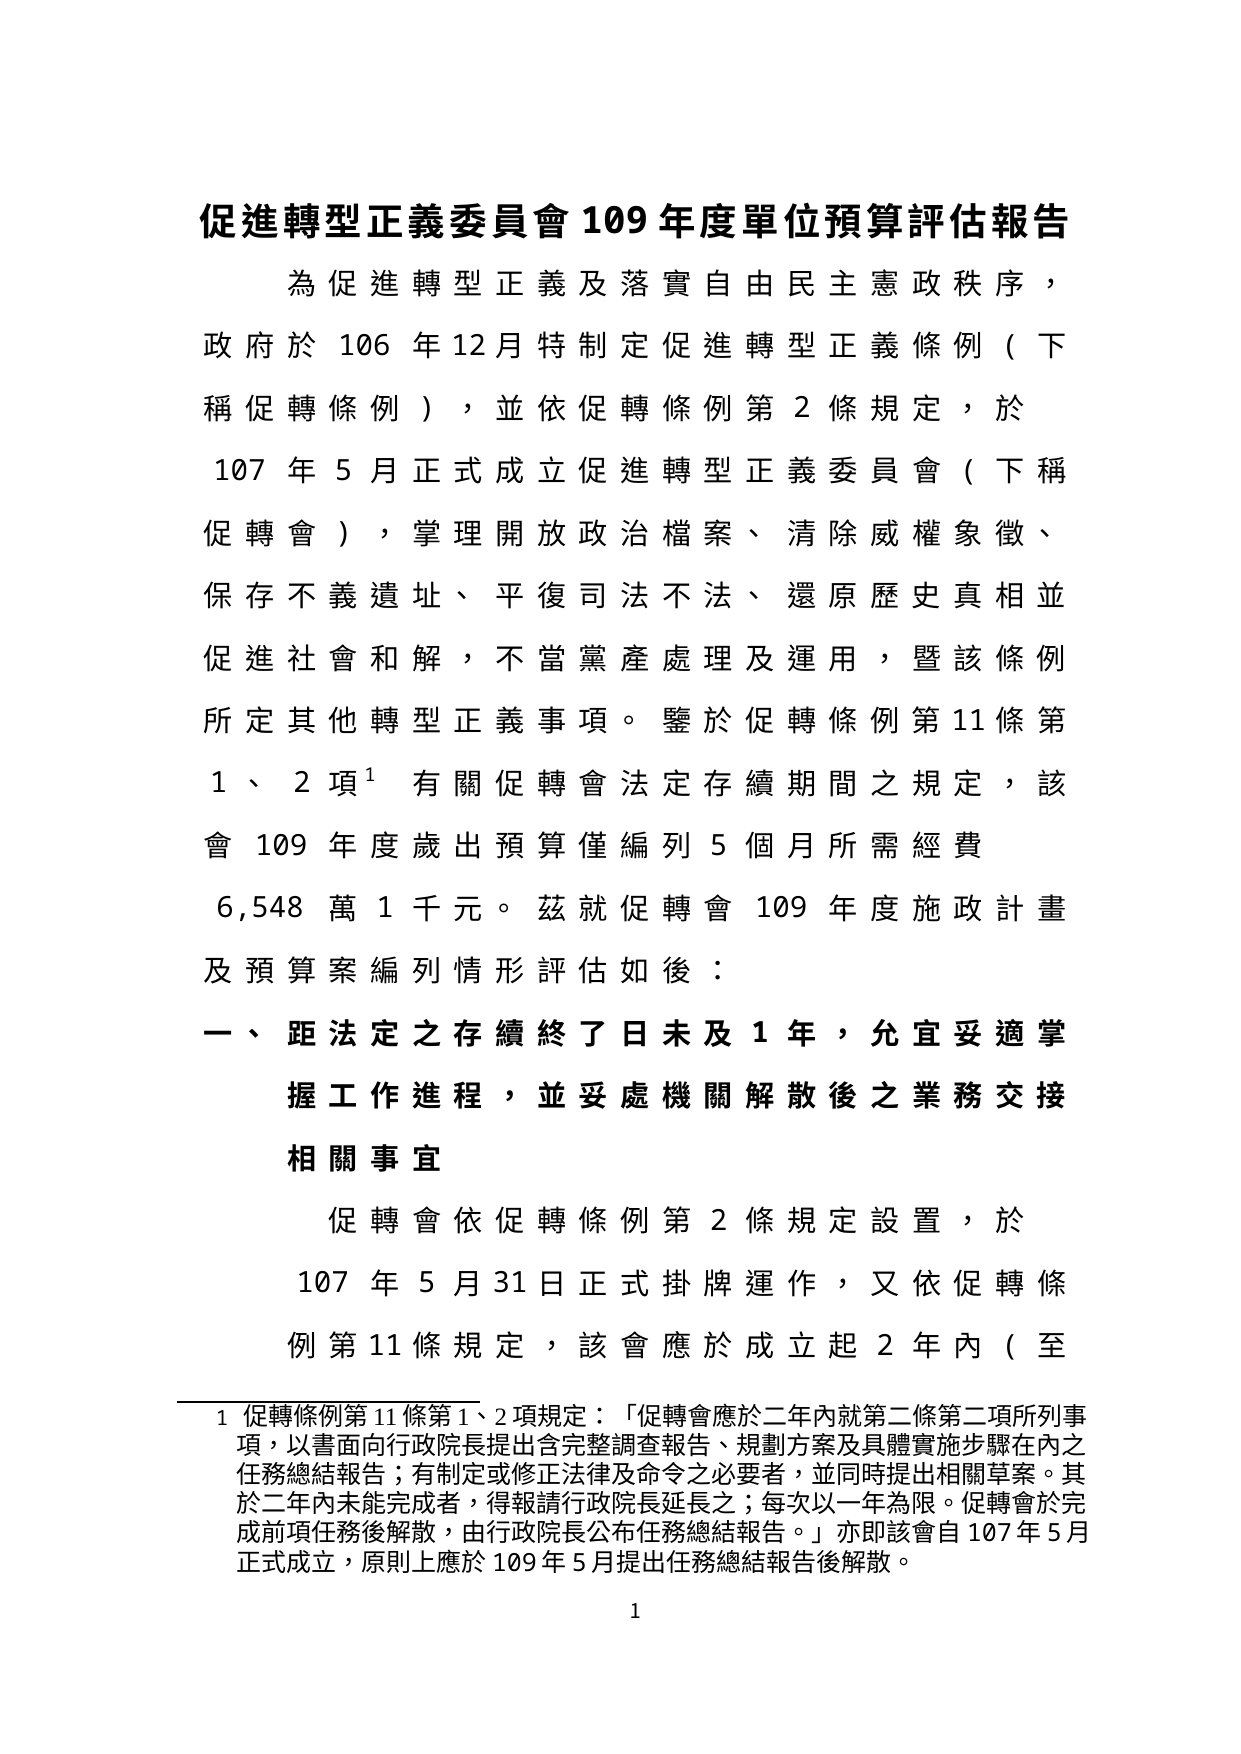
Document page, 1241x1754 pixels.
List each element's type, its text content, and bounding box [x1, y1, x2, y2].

text 促轉會依促轉條例第2條規定設置，於107年5月31日正式掛牌運作，又依促轉條例第11條規定，該會應於成立起2年內(至 [256, 1177, 1072, 1365]
text 促轉條例第11條第1、2項規定：「促轉會應於二年內就第二條第二項所列事項，以書面向行政院長提出含完整調查報告、規劃方案及具體實施步驟在內之任務總結報告；有制定或修正法律及命令之必要者，並同時提出相關草案。其於二年內未能完成者，得報請行政院長延長之；每次以一年為限。促轉會於完成前項任務後解散，由行政院長公布任務總結報告。」亦即該會自107年5月正式成立，原則上應於109年5月提出任務總結報告後解散。 [216, 1402, 1093, 1577]
text 為促進轉型正義及落實自由民主憲政秩序，政府於106年12月特制定促進轉型正義條例(下稱促轉條例)，並依促轉條例第2條規定，於107年5月正式成立促進轉型正義委員會(下稱促轉會)，掌理開放政治檔案、清除威權象徵、保存不義遺址、平復司法不法、還原歷史真相並促進社會和解，不當黨產處理及運用，暨該條例所定其他轉型正義事項。鑒於促轉條例第11條第1、2項有關促轉會法定存續期間之規定，該會109年度歲出預算僅編列5個月所需經費6,548萬1千元。茲就促轉會109年度施政計畫及預算案編列情形評估如後： [197, 240, 1072, 990]
text 促進轉型正義委員會109年度單位預算評估報告 [197, 177, 1072, 240]
text 一、距法定之存續終了日未及1年，允宜妥適掌握工作進程，並妥處機關解散後之業務交接相關事宜 [197, 990, 1072, 1177]
